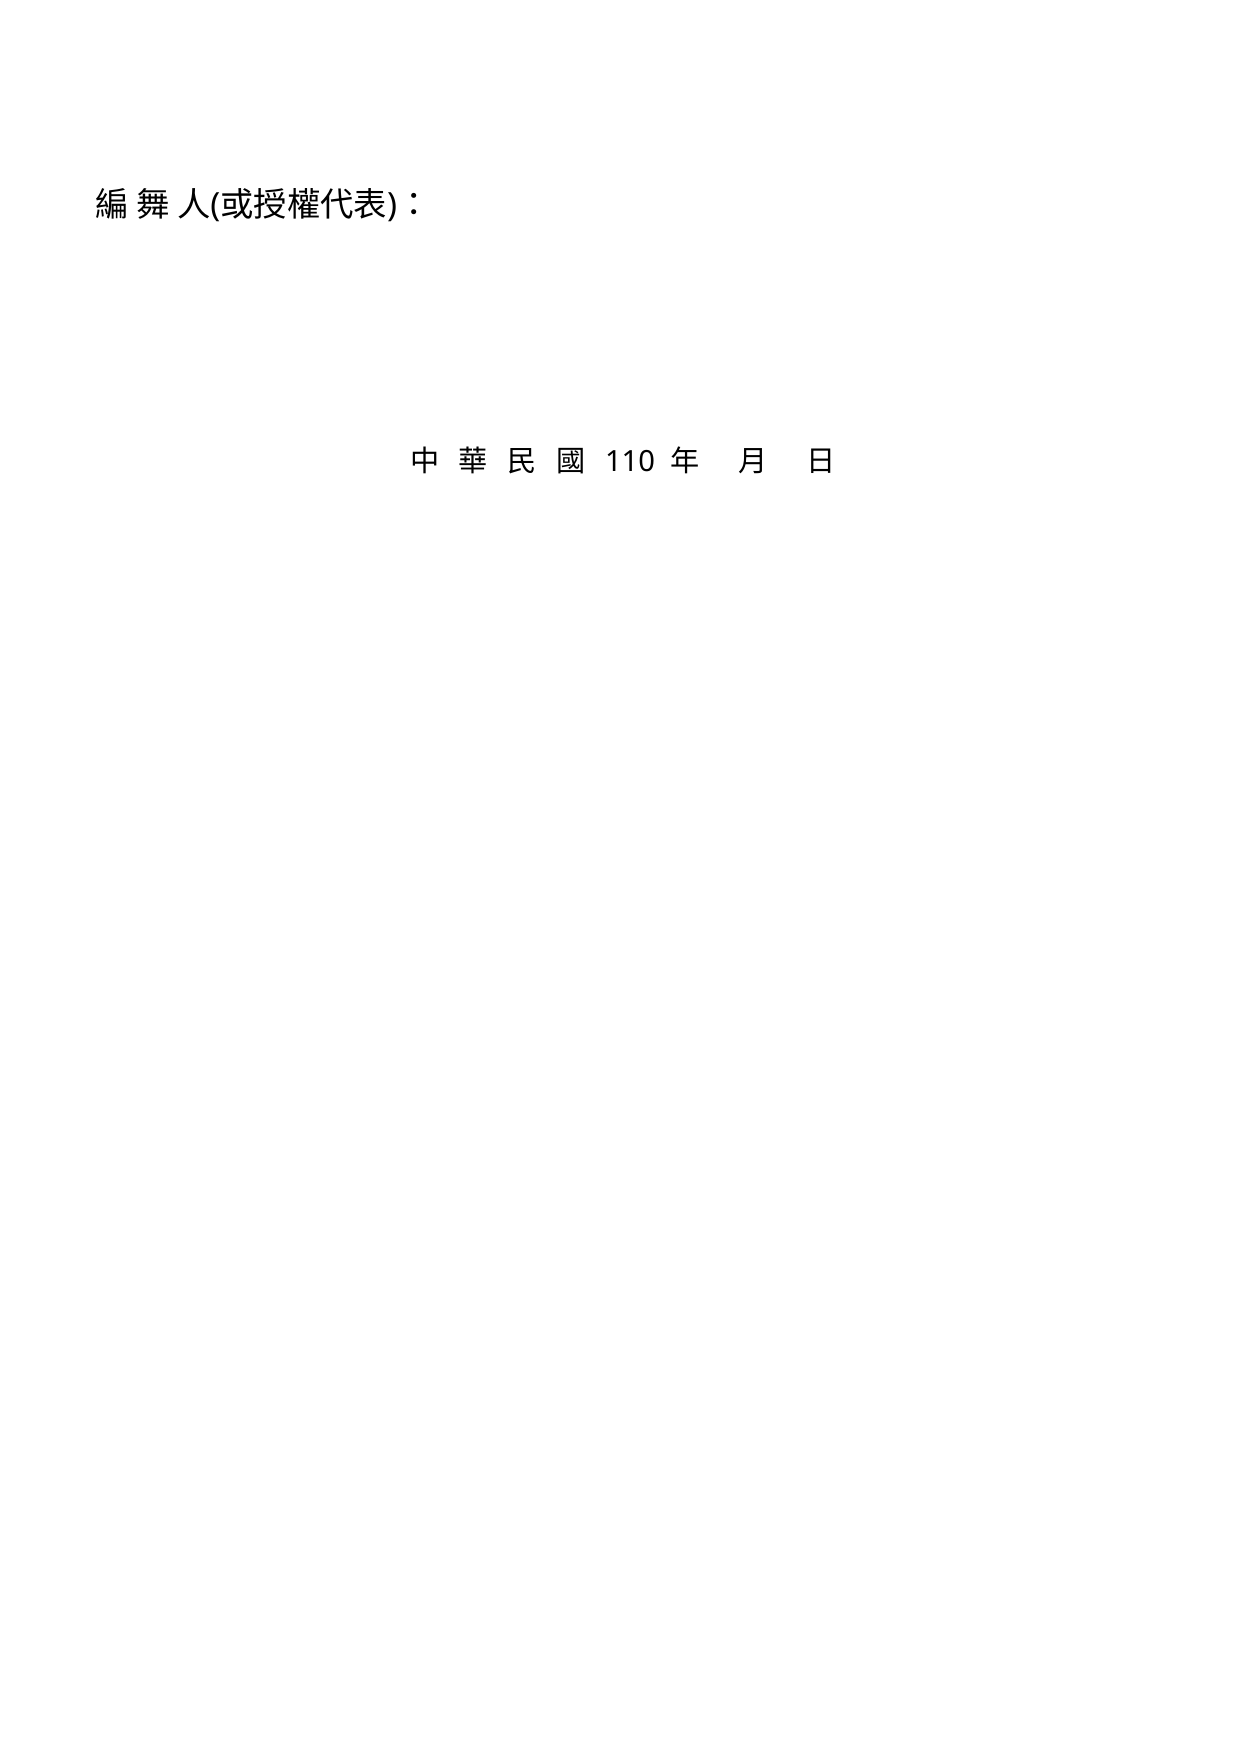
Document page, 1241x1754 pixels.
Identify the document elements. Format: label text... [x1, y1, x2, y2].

table_header 110年客家藝文嘉年華 比賽簡章 一、活動宗旨： 苗栗是客家大縣，富含深厚的歷史及文化底蘊。為落實苗栗縣推動客語為通行語計畫，推動客語沉浸式生活環境，特舉辦「110年客家藝文嘉年華」活動，透過「廣場舞」比賽，讓民眾接觸客家、學習客語，推動客語生活化普遍化，使大家在日常生活中多以客語溝通，達到「客家就係生活，生活就係客家」「講客乜會通」的目標。 二、主辦單位：苗栗縣政府 承辦單位：苗栗縣政府文化觀光局 執行單位：弘益傳播事業有限公司 三、活動時間： 幼兒園組-110年12月11日(六)08:00-12:15 學生組-110年12月12日(日)08:00-11:30 社會組-110年12月12日(日)12:00-17:00 四、活動地點：苗栗縣政府第一辦公大樓前廣場 五、參賽資格： 幼兒園組：苗栗縣內各幼兒園之學生皆可報名參加 學生組：苗栗縣內國小、國中、高中、大學之在學學生皆可報名參加。 社會組：苗栗縣內各級機關、立案之社區、社團皆可報名參加。 六、參賽規則： 每隊至少15人，幼兒園以15隊為限，學生組以10隊為限、社會組以20隊為限。 各組別皆可從三首指定曲擇一為舞蹈配樂，舞蹈配樂由執行單位統一播放，不得使用重製或改編的配樂，表演時間為指定舞蹈配樂的長度，舞步以通俗大眾為主，避免啦啦隊、空翻技巧或其他競技技巧。 若有未盡事宜，主辦單位保有現場解釋之權利，以公告之比賽辦法為主。 七、報名日期： 自110年10月12日(一)至110年11月12日(五)，依報名先後順序，額滿為止。 八、報名方式： E-mail報名:hong.e356936@msa.hinet.net。 傳真報名：037-352178。 報名後請務必致電037-356936執行單位-葉先生確認。 報名截止後五日內，本公司以電話通知參賽錄取結果。錄取之參賽團隊，每團補助7000元。（憑領據於活動當天報到後向執行單位領取） 團體參賽順序將擇期辦理公開抽籤，屆時另行通知時間地點。 指定曲，將於錄取確定後，以E-mail、通訊軟體或其他方式傳送。 九、評分標準： ※注意事項： 評分方式採分數平均法，依照平均分數之高低決定名次。 若遇同分者，依序以評分項目之舞蹈編排、主題特色、團隊精神等分數高低， 由評審團共同裁定比賽名次。 聘請具公信力之專業評審5名。 十、獎項及名額： 十一、活動流程 十二、注意事項 凡報名參加本比賽者，視為已充分瞭解本比賽規則中各條款，並同意完全遵守本規則所述之各項規定。 因受場地限制與比賽團隊安全，比賽期間不提供彩排及練習場所，參賽團體請依序就坐。 十三、聯絡方式 弘益傳播事業有限公司-涂先生、陳小姐 地址：苗栗縣苗栗市文峰街36 號 電話：037-356936 信箱：hong.e356936@msa.hinet.net 110年客家藝文嘉年華 比賽報名表 報名組別：幼兒園組 / 學生組 / 社會組 報名單位 /隊名： 指定配樂(擇一)：貓裏喵 /為你加油 /恁久好無 表演人數： 負責人： ，電話： E-mail： 隊員名單： ※倘不敷使用，可自行增加欄位。 ※各團隊餐盒於報到完成時依報名表人數發放，恕不接受當場追加。 比賽團體簡介： (請概略說明團體特色、成立宗旨等理念) 編舞著作財產權授權同意書 立案社區/社團/學校/機關 保證參賽作品之編舞著作使用皆符合比賽之規定，絕未侵害他人著作權，如有不實或違反著作權法及相關規定以致引起糾紛，立案社區/社團/學校/機關須自負法律責任，主辦單位並得要求立案社區/社團/學校/機關返還全部得獎獎勵。於本同意書內容範圍內，可歸責於立案社區/社團/學校/機關之事由，致主辦單位有所損害，擔負賠償之責。 立案社區/社團/學校/機關作品同意將作品(編舞著作)之全部著作財產權無條件 授權予主辦單位並擁有不限時間、次數及地域之利用權限，主辦單位享有例如出版 各式影音、書籍、發行各類形態媒體、網路宣傳、公開演出、公開播送、公開上映 、公開傳輸等之權利，主辦單位並得再授權第三人利用，且不需另行通知及支付報 酬。以上單位(團體)絕無異議，特立此同意書。 立 書 人(立案社區/社團/學校/機關代表): 編 舞 人(或授權代表)： 中 華 民 國 110 年 月 日 [84, 165, 1162, 497]
